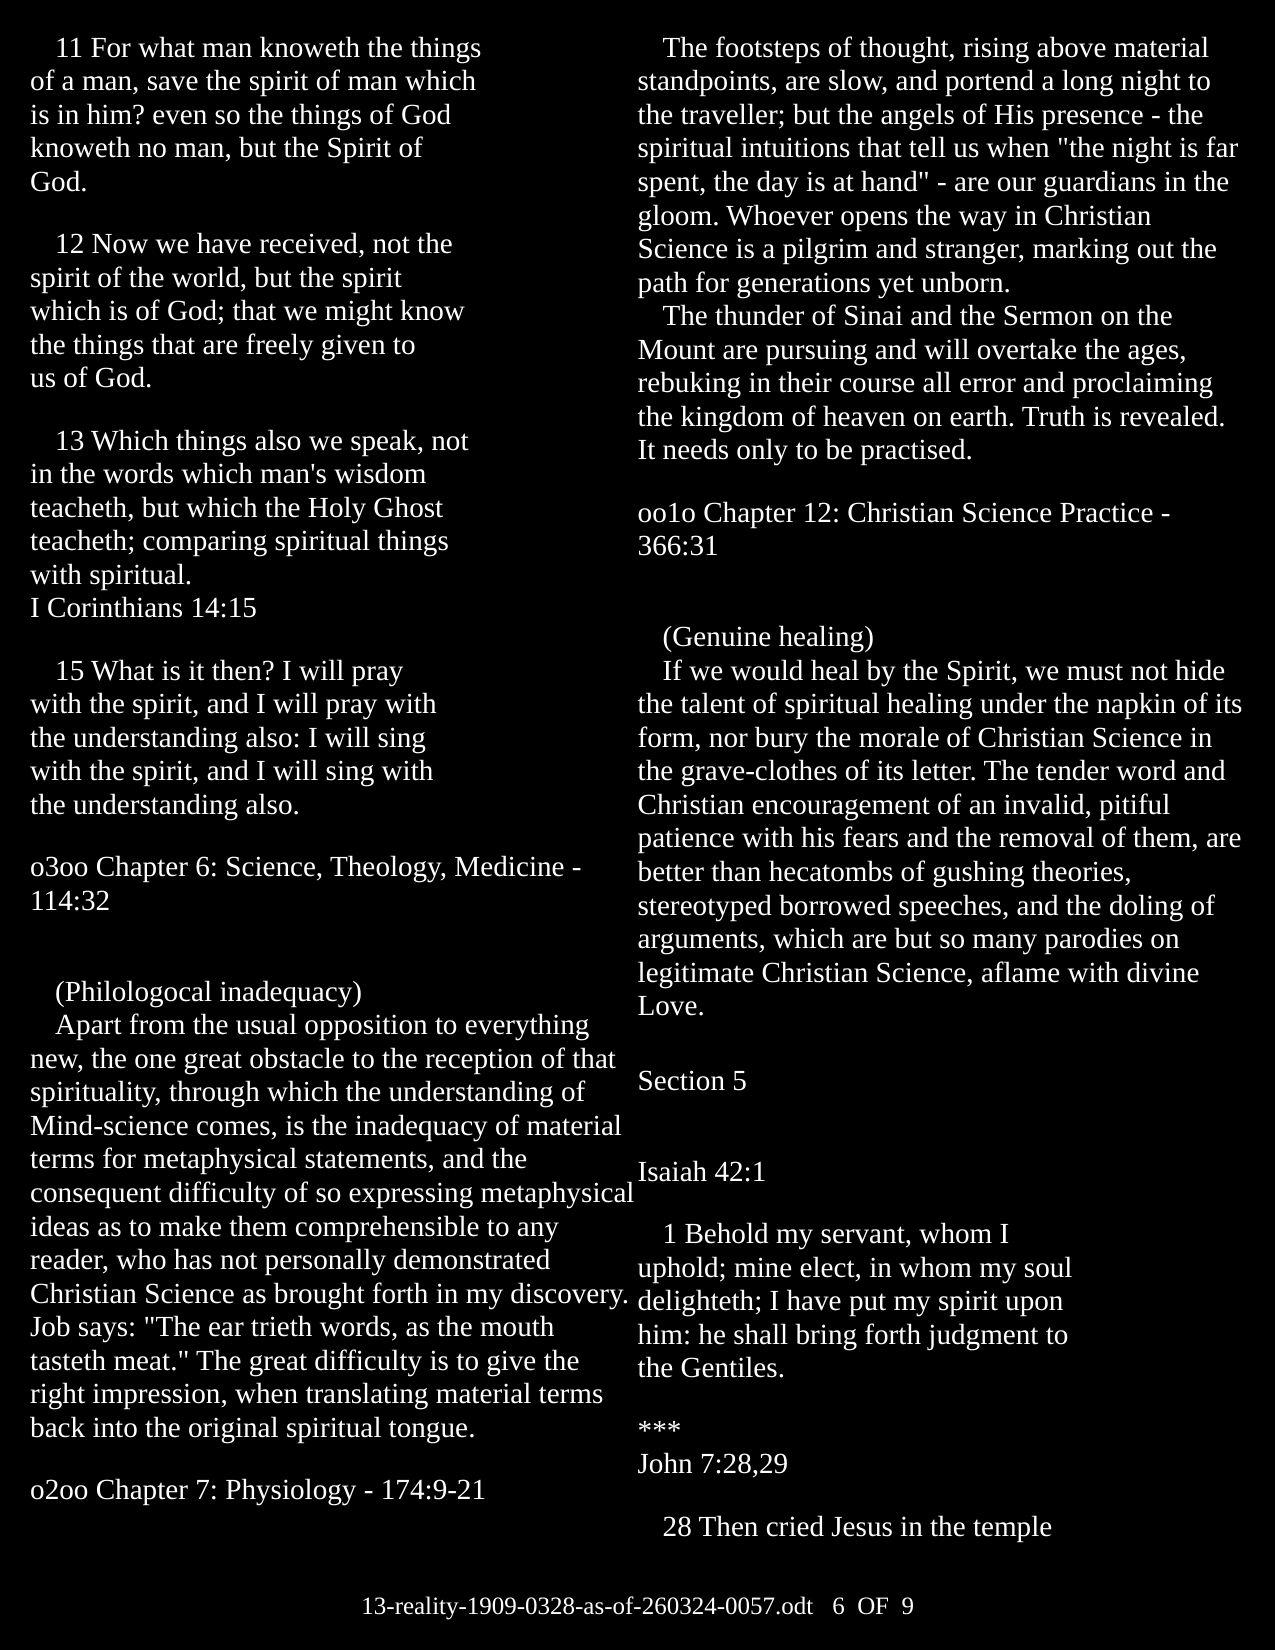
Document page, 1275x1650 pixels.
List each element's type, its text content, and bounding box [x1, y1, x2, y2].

text Isaiah 42:1 1 Behold my servant, whom I uphold; mine elect, in whom my soul delighteth; I have put my spirit upon him: he shall bring forth judgment to the Gentiles. *** John 7:28,29 28 Then cried Jesus in the temple as he taught, saying, Ye both know me, and ye know whence I am: and I am not come of myself, but he that sent me is true, whom ye know not. 29 But I know him: for I am from him, and he hath sent me. John 12:1,9,12,13 1 Then Jesus six days before the passover came to Bethany, where Lazarus was which had been dead, whom he raised from the dead. 9 Much people of the Jews therefore knew that he was there: and they came not for Jesus' sake only, but that they might see Lazarus also, whom he had raised from the dead. 12 #On the next day much people that were come to the feast, when they heard that Jesus was coming to Jerusalem, 13 Took branches of palm trees, and went forth to meet him, and cried, Hosanna: Blessed is the King of Israel that cometh in the name of the Lord. oo3o Chapter 10: Science of Being - 286:9 (Salvation is through reform) The Master said, "No man cometh unto the Father [the divine Principle of being] but by me," Christ, Life, Truth, Love; for Christ says, "I am the way." Physical causation was put aside from first to last by this original man, Jesus. He knew that the divine Principle, Love, creates and governs all that is real. oo2o Chapter 11: Some Objections Answered - 350:24 (The divine life-link) "The Word was made flesh." Divine Truth must be known by its effects on the body as well as on the mind, before the Science of being can be demonstrated. Hence its embodiment in the incarnate Jesus, - that life-link forming the connection through which the real reaches the unreal, Soul rebukes sense, and Truth destroys error. oo3o Chapter 10: Science of Being - 324:27 (Paul's enlightenment) Paul writes, "If Christ [Truth] be not risen, then is our preaching vain." That is, if the idea of the supremacy of Spirit, which is the true conception of being, come not to your thought, you cannot be benefited by what I say. oo3o Chapter 10: Science of Being - 269:5 (Confusion confounded) Jesus' demonstrations sift the chaff from the wheat, and unfold the unity and the reality of good, the unreality, the nothingness, of evil. o1oo Chapter 8: Footsteps of Truth - 242:9 (The one only way) There is but one way to heaven, harmony, and Christ in divine Science shows us this way. It is to know no other reality - to have no other consciousness of life - than good, God and His reflection, and to rise superior to the so-called pain and pleasure of the senses. [637, 1125, 1245, 1542]
text Section 5 [637, 1063, 1245, 1097]
text I Corinthians 14:9-12 9 So likewise ye, except ye utter by the tongue words easy to be understood, how shall it be known what is spoken? for ye shall speak into the air. 10 There are, it may be, so many kinds of voices in the world, and none of them is without signification. 11 Therefore if I know not the meaning of the voice, I shall be unto him that speaketh a barbarian, and he that speaketh shall be a barbarian unto me. 12 Even so ye, forasmuch as ye are zealous of spiritual gifts, seek that ye may excel to the edifying of the church. I Corinthians 2:9-13 9 But as it is written, Eye hath not seen, nor ear heard, neither have entered into the heart of man, the things which God hath prepared for them that love him. 10 But God hath revealed them unto us by his Spirit: for the Spirit searcheth all things, yea, the deep things of God. 11 For what man knoweth the things of a man, save the spirit of man which is in him? even so the things of God knoweth no man, but the Spirit of God. 12 Now we have received, not the spirit of the world, but the spirit which is of God; that we might know the things that are freely given to us of God. 13 Which things also we speak, not in the words which man's wisdom teacheth, but which the Holy Ghost teacheth; comparing spiritual things with spiritual. I Corinthians 14:15 15 What is it then? I will pray with the spirit, and I will pray with the understanding also: I will sing with the spirit, and I will sing with the understanding also. o3oo Chapter 6: Science, Theology, Medicine - 114:32 (Philologocal inadequacy) Apart from the usual opposition to everything new, the one great obstacle to the reception of that spirituality, through which the understanding of Mind-science comes, is the inadequacy of material terms for metaphysical statements, and the consequent difficulty of so expressing metaphysical ideas as to make them comprehensible to any reader, who has not personally demonstrated Christian Science as brought forth in my discovery. Job says: "The ear trieth words, as the mouth tasteth meat." The great difficulty is to give the right impression, when translating material terms back into the original spiritual tongue. o2oo Chapter 7: Physiology - 174:9-21 (Rise of thought) The footsteps of thought, rising above material standpoints, are slow, and portend a long night to the traveller; but the angels of His presence - the spiritual intuitions that tell us when "the night is far spent, the day is at hand" - are our guardians in the gloom. Whoever opens the way in Christian Science is a pilgrim and stranger, marking out the path for generations yet unborn. The thunder of Sinai and the Sermon on the Mount are pursuing and will overtake the ages, rebuking in their course all error and proclaiming the kingdom of heaven on earth. Truth is revealed. It needs only to be practised. oo1o Chapter 12: Christian Science Practice - 366:31 (Genuine healing) If we would heal by the Spirit, we must not hide the talent of spiritual healing under the napkin of its form, nor bury the morale of Christian Science in the grave-clothes of its letter. The tender word and Christian encouragement of an invalid, pitiful patience with his fears and the removal of them, are better than hecatombs of gushing theories, stereotyped borrowed speeches, and the doling of arguments, which are but so many parodies on legitimate Christian Science, aflame with divine Love. [30, 30, 1245, 1561]
